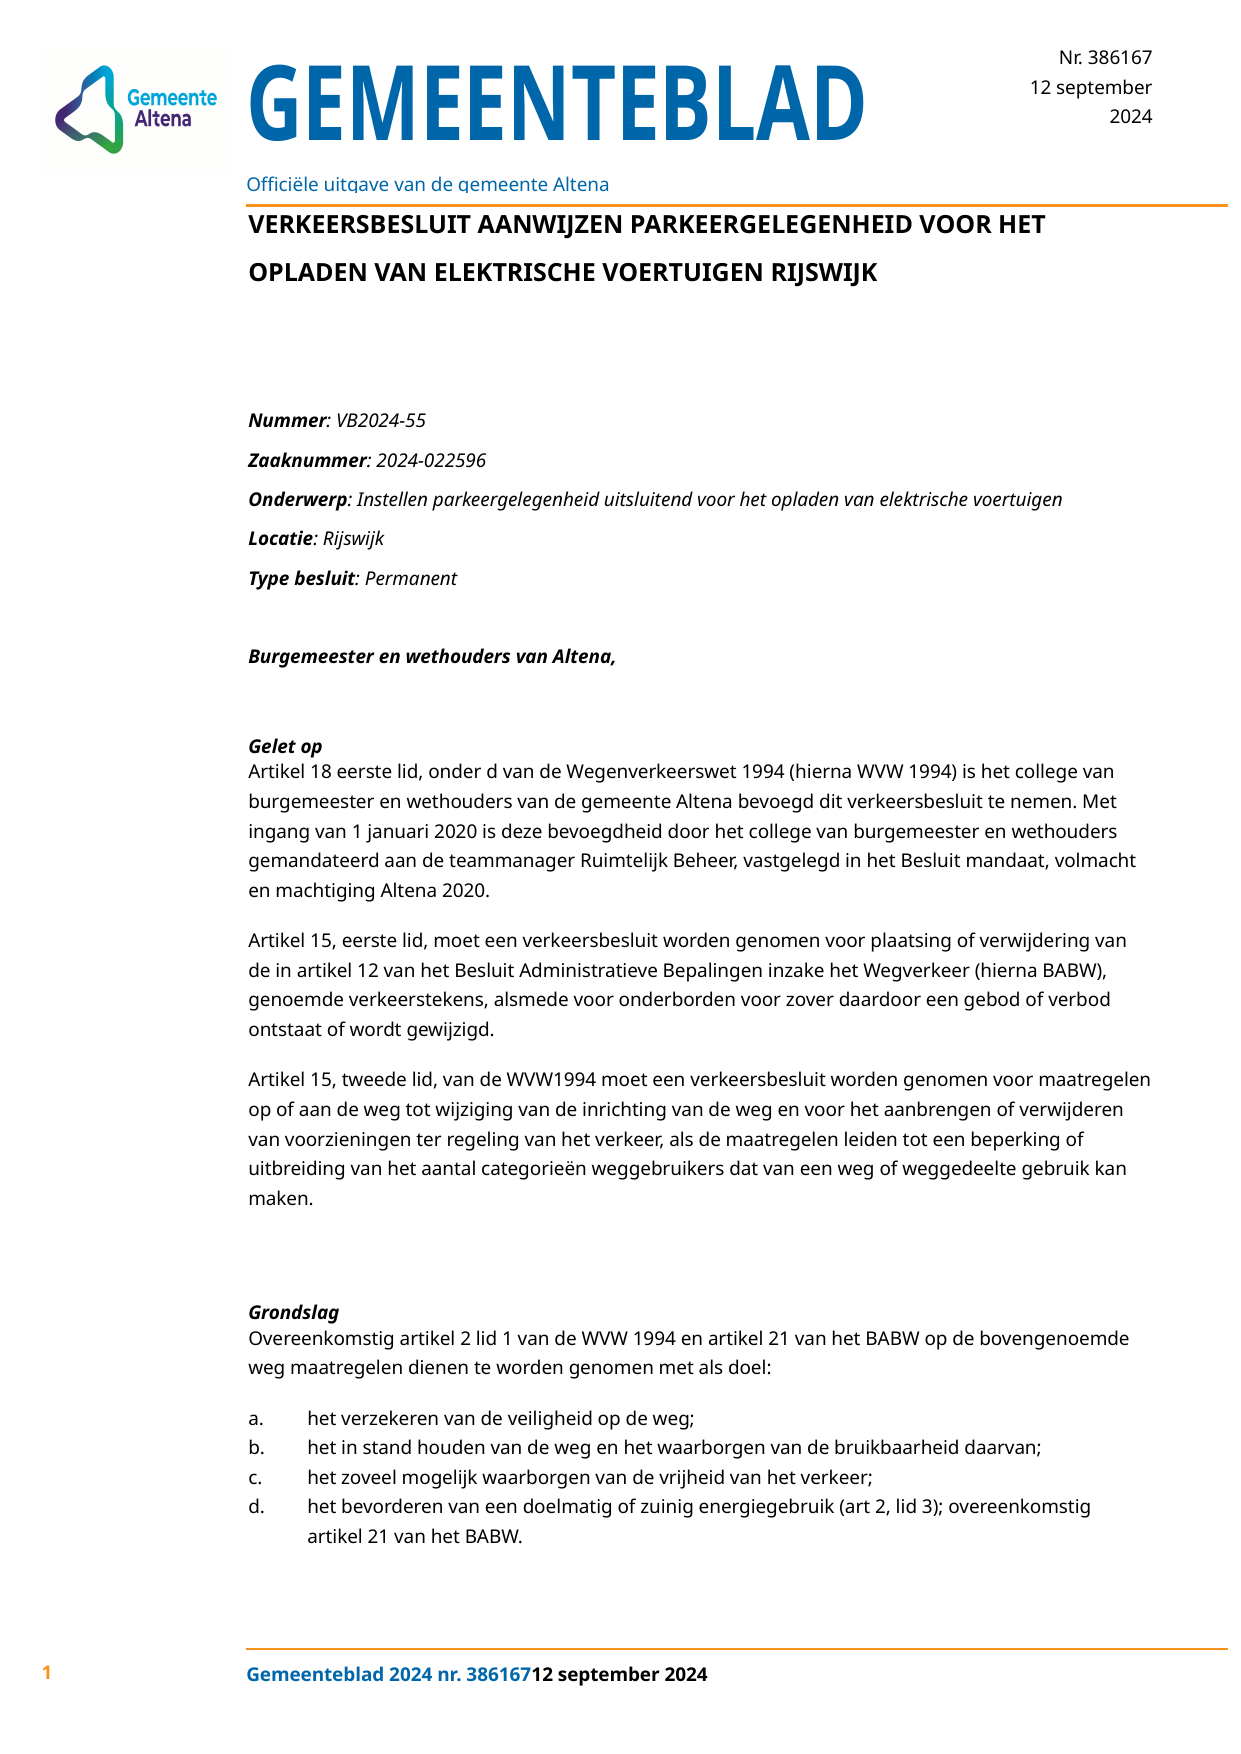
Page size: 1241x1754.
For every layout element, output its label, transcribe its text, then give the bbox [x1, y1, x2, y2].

text Artikel 18 eerste lid, onder d van de Wegenverkeerswet 1994 (hierna WVW 1994) is het college van burgemeester en wethouders van de gemeente Altena bevoegd dit verkeersbesluit te nemen. Met ingang van 1 januari 2020 is deze bevoegdheid door het college van burgemeester en wethouders gemandateerd aan de teammanager Ruimtelijk Beheer, vastgelegd in het Besluit mandaat, volmacht en machtiging Altena 2020. [248, 759, 1152, 903]
text Gelet op [248, 733, 1152, 759]
picture [41, 47, 231, 172]
text Locatie: Rijswijk [248, 525, 1152, 551]
text VERKEERSBESLUIT AANWIJZEN PARKEERGELEGENHEID VOOR HET OPLADEN VAN ELEKTRISCHE VOERTUIGEN RIJSWIJK [248, 207, 1152, 288]
text Burgemeester en wethouders van Altena, [248, 643, 1152, 669]
text Type besluit: Permanent [248, 565, 1152, 590]
list het verzekeren van de veiligheid op de weg; [248, 1405, 1152, 1431]
text Artikel 15, tweede lid, van de WVW1994 moet een verkeersbesluit worden genomen voor maatregelen op of aan de weg tot wijziging van de inrichting van de weg en voor het aanbrengen of verwijderen van voorzieningen ter regeling van het verkeer, als de maatregelen leiden tot een beperking of uitbreiding van het aantal categorieën weggebruikers dat van een weg of weggedeelte gebruik kan maken. [248, 1067, 1152, 1211]
text Grondslag [248, 1299, 1152, 1325]
text Onderwerp: Instellen parkeergelegenheid uitsluitend voor het opladen van elektrische voertuigen [248, 486, 1152, 512]
list het in stand houden van de weg en het waarborgen van de bruikbaarheid daarvan; [248, 1434, 1152, 1460]
text Nummer: VB2024-55 [248, 408, 1152, 433]
list het bevorderen van een doelmatig of zuinig energiegebruik (art 2, lid 3); overeenkomstig artikel 21 van het BABW. [248, 1494, 1152, 1549]
text Overeenkomstig artikel 2 lid 1 van de WVW 1994 en artikel 21 van het BABW op de bovengenoemde weg maatregelen dienen te worden genomen met als doel: [248, 1325, 1152, 1380]
list het zoveel mogelijk waarborgen van de vrijheid van het verkeer; [248, 1464, 1152, 1490]
text Artikel 15, eerste lid, moet een verkeersbesluit worden genomen voor plaatsing of verwijdering van de in artikel 12 van het Besluit Administratieve Bepalingen inzake het Wegverkeer (hierna BABW), genoemde verkeerstekens, alsmede voor onderborden voor zover daardoor een gebod of verbod ontstaat of wordt gewijzigd. [248, 927, 1152, 1042]
text Zaaknummer: 2024-022596 [248, 447, 1152, 473]
